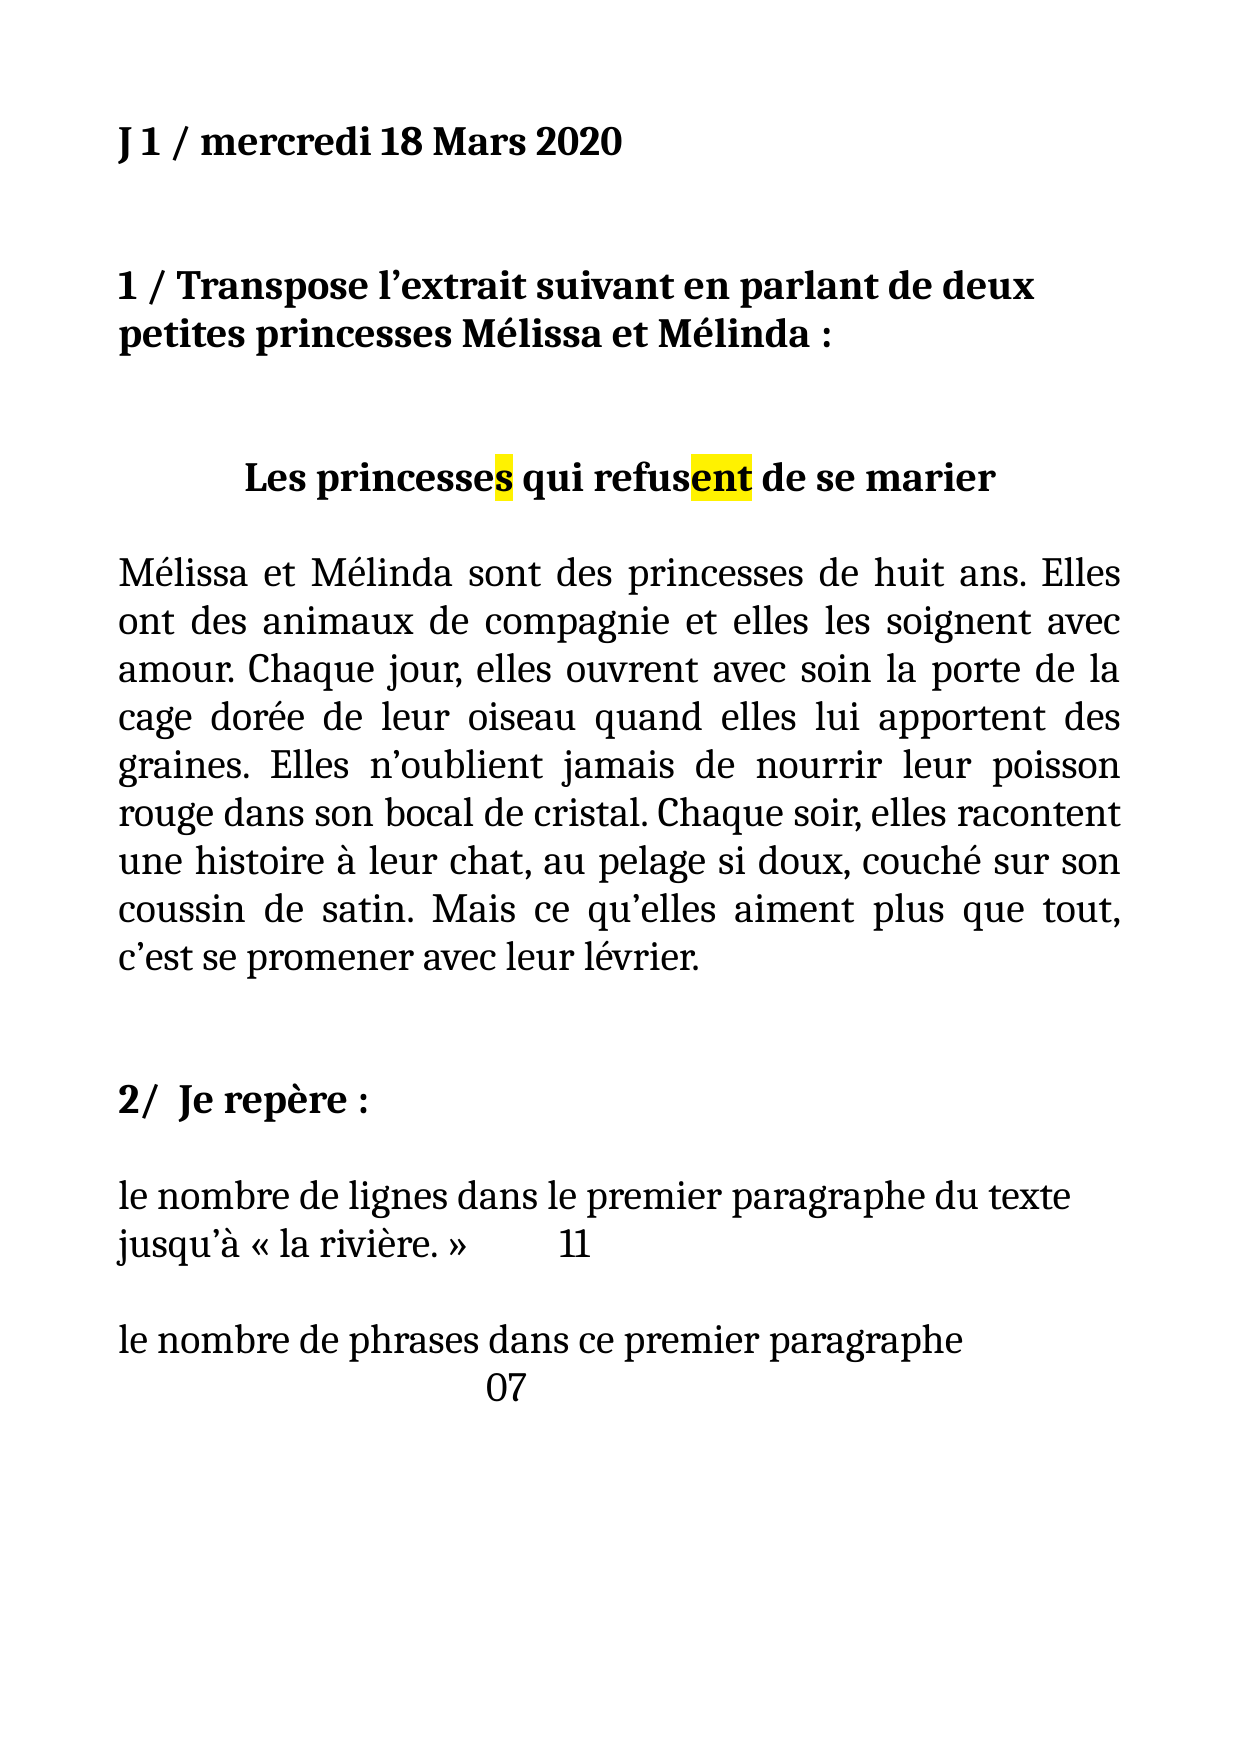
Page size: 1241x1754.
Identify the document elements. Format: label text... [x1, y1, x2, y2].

text Les princesses qui refusent de se marier [118, 453, 1122, 501]
text le nombre de lignes dans le premier paragraphe du texte [118, 1172, 1122, 1220]
text 1 / Transpose l’extrait suivant en parlant de deux petites princesses Mélissa et Mélinda : [118, 262, 1122, 358]
text Mélissa et Mélinda sont des princesses de huit ans. Elles ont des animaux de compagnie et elles les soignent avec amour. Chaque jour, elles ouvrent avec soin la porte de la cage dorée de leur oiseau quand elles lui apportent des graines. Elles n’oublient jamais de nourrir leur poisson rouge dans son bocal de cristal. Chaque soir, elles racontent une histoire à leur chat, au pelage si doux, couché sur son coussin de satin. Mais ce qu’elles aiment plus que tout, c’est se promener avec leur lévrier. [118, 549, 1122, 981]
text jusqu’à « la rivière. » 11 [118, 1220, 1122, 1268]
text le nombre de phrases dans ce premier paragraphe 07 [118, 1316, 1122, 1412]
text J 1 / mercredi 18 Mars 2020 [118, 118, 1122, 166]
text 2/ Je repère : [118, 1076, 1122, 1124]
